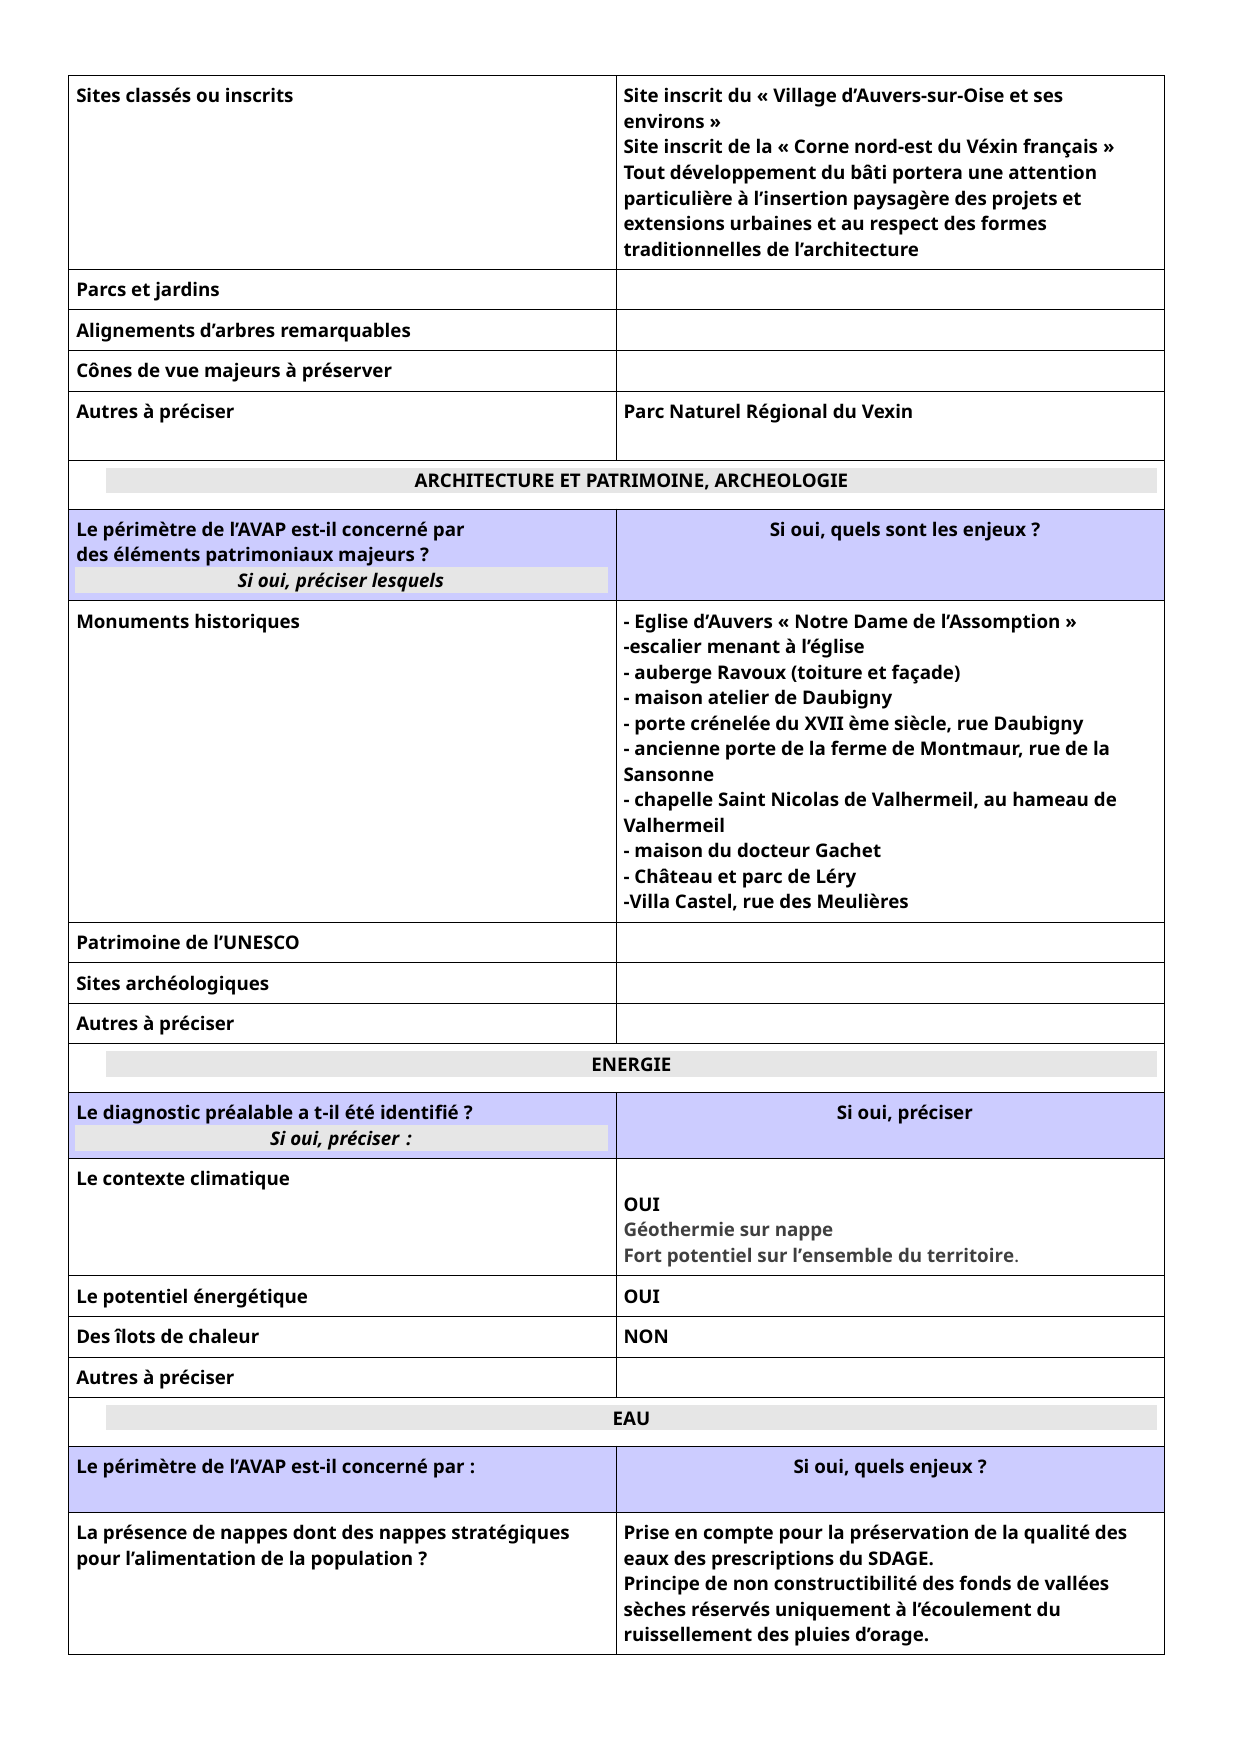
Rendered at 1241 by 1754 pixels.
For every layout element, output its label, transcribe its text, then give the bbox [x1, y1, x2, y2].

table_cell [617, 1358, 1164, 1397]
table_cell [617, 963, 1164, 1003]
table_cell Sites classés ou inscrits [69, 76, 616, 269]
table_cell [617, 270, 1164, 309]
table_cell La présence de nappes dont des nappes stratégiques pour l’alimentation de la population ? [69, 1513, 616, 1654]
table_cell EAU [69, 1398, 1164, 1446]
table_cell Cônes de vue majeurs à préserver [69, 351, 616, 391]
table_cell Autres à préciser [69, 1004, 616, 1043]
table_cell - Eglise d’Auvers « Notre Dame de l’Assomption » -escalier menant à l’église - auberge Ravoux (toiture et façade) - maison atelier de Daubigny - porte crénelée du XVII ème siècle, rue Daubigny - ancienne porte de la ferme de Montmaur, rue de la Sansonne - chapelle Saint Nicolas de Valhermeil, au hameau de Valhermeil - maison du docteur Gachet - Château et parc de Léry -Villa Castel, rue des Meulières [617, 601, 1164, 921]
table_cell Le diagnostic préalable a t-il été identifié ? Si oui, préciser : [69, 1093, 616, 1158]
table_cell Le périmètre de l’AVAP est-il concerné par des éléments patrimoniaux majeurs ? Si oui, préciser lesquels [69, 510, 616, 600]
table_cell Prise en compte pour la préservation de la qualité des eaux des prescriptions du SDAGE. Principe de non constructibilité des fonds de vallées sèches réservés uniquement à l’écoulement du ruissellement des pluies d’orage. [617, 1513, 1164, 1654]
table_cell Le contexte climatique [69, 1159, 616, 1275]
table_cell NON [617, 1317, 1164, 1356]
table_cell ENERGIE [69, 1044, 1164, 1092]
table_cell [617, 351, 1164, 391]
table_cell Si oui, quels sont les enjeux ? [617, 510, 1164, 600]
table_cell [617, 923, 1164, 962]
table_cell [617, 1004, 1164, 1043]
table_cell Le périmètre de l’AVAP est-il concerné par : [69, 1447, 616, 1512]
table_cell Monuments historiques [69, 601, 616, 921]
table_cell Parcs et jardins [69, 270, 616, 309]
table_cell Autres à préciser [69, 1358, 616, 1397]
table_cell OUI [617, 1276, 1164, 1316]
table_cell Si oui, quels enjeux ? [617, 1447, 1164, 1512]
table_cell Parc Naturel Régional du Vexin [617, 392, 1164, 460]
table_cell Le potentiel énergétique [69, 1276, 616, 1316]
table_cell Si oui, préciser [617, 1093, 1164, 1158]
table_cell Sites archéologiques [69, 963, 616, 1003]
table_cell Autres à préciser [69, 392, 616, 460]
table_cell OUI Géothermie sur nappe Fort potentiel sur l’ensemble du territoire. [617, 1159, 1164, 1275]
table_cell Alignements d’arbres remarquables [69, 310, 616, 350]
table_cell Patrimoine de l’UNESCO [69, 923, 616, 962]
table_cell Site inscrit du « Village d’Auvers-sur-Oise et ses environs » Site inscrit de la « Corne nord-est du Véxin français » Tout développement du bâti portera une attention particulière à l’insertion paysagère des projets et extensions urbaines et au respect des formes traditionnelles de l’architecture [617, 76, 1164, 269]
table_cell [617, 310, 1164, 350]
table_cell Des îlots de chaleur [69, 1317, 616, 1356]
table_cell ARCHITECTURE ET PATRIMOINE, ARCHEOLOGIE [69, 461, 1164, 508]
